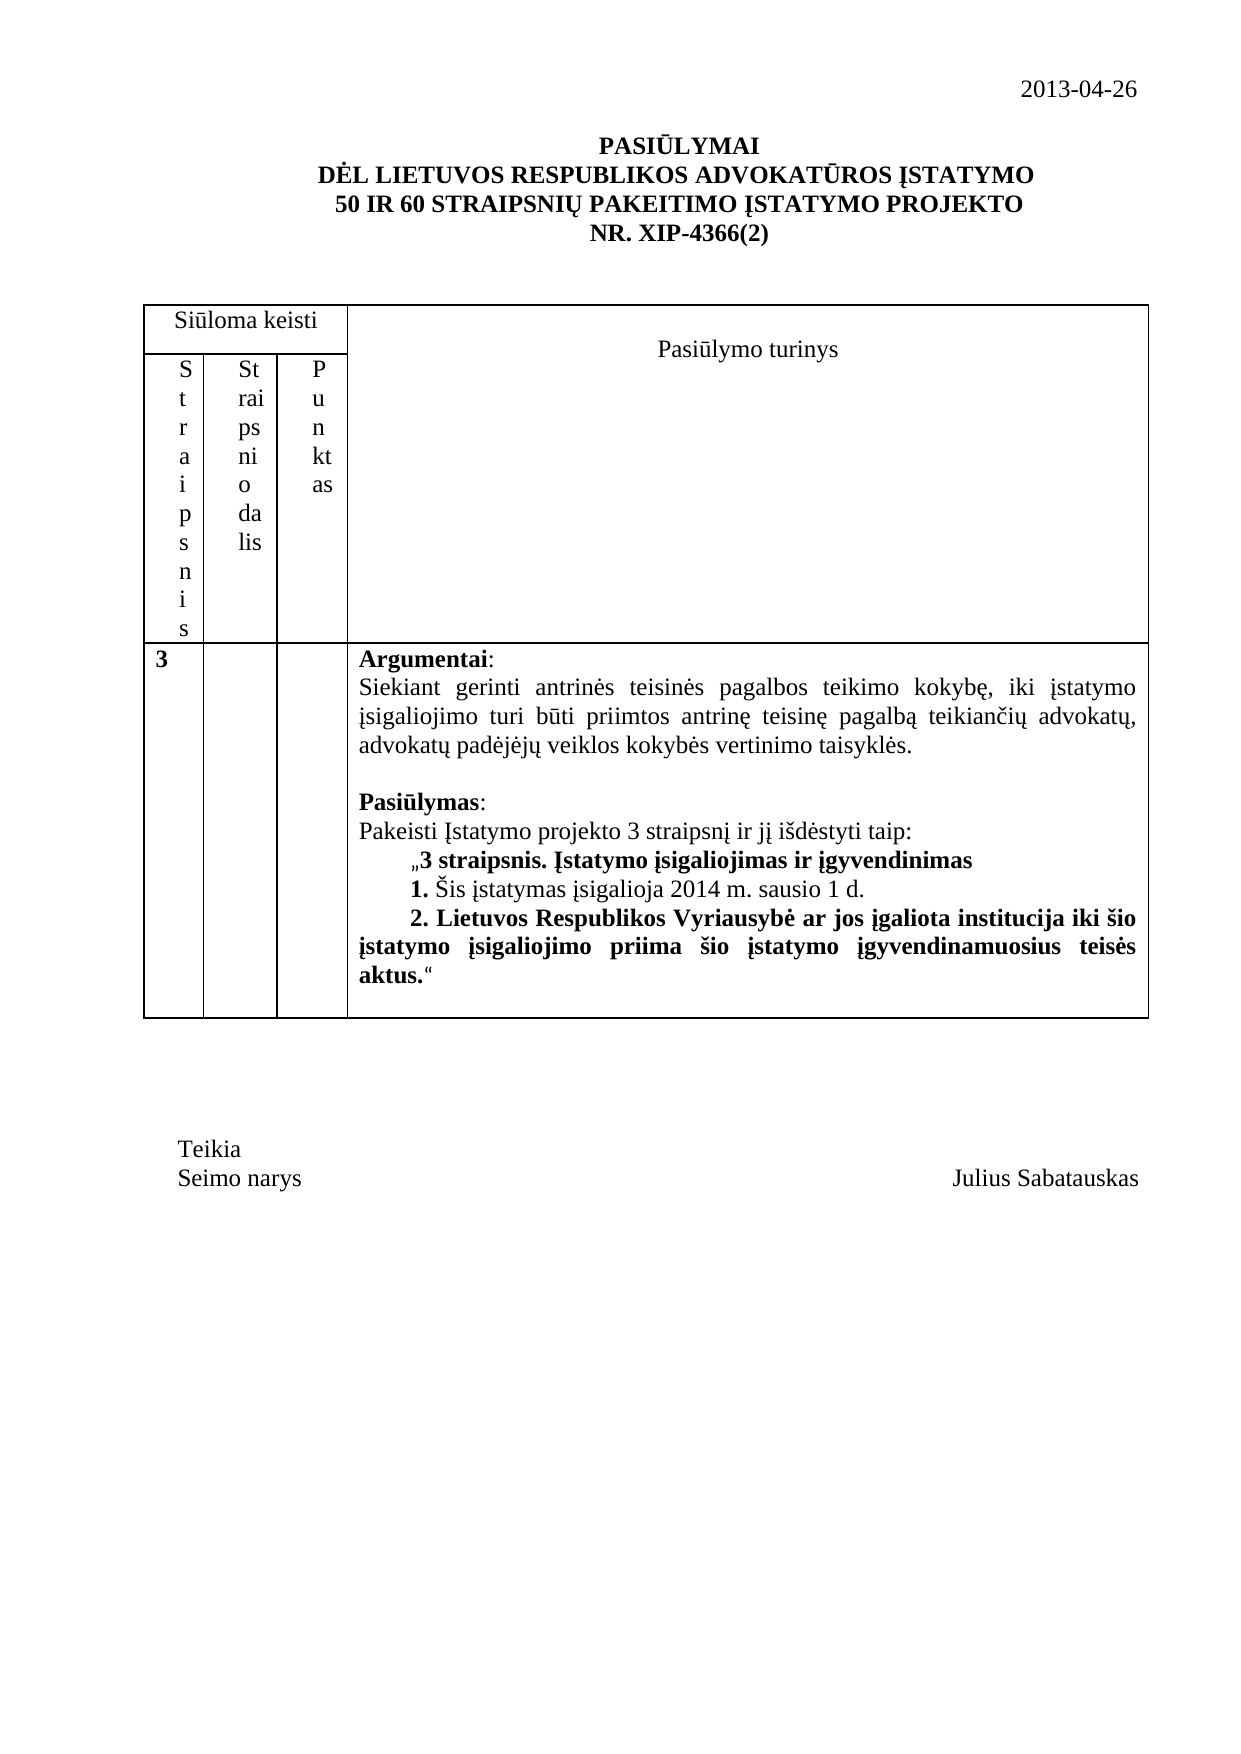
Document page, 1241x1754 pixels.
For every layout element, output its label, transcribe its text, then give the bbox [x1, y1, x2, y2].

text Seimo narys Julius Sabatauskas [177, 1163, 1181, 1191]
text 50 IR 60 STRAIPSNIŲ PAKEITIMO ĮSTATYMO PROJEKTO [177, 189, 1181, 218]
text Nr. XIP-4366(2) [177, 218, 1181, 246]
text Teikia [177, 1134, 1181, 1163]
table_cell 3 [145, 644, 203, 1017]
table_cell Straipsnis [145, 355, 203, 642]
text DĖL LIETUVOS RESPUBLIKOS ADVOKATŪROS ĮSTATYMO [177, 160, 1181, 189]
table_cell [278, 644, 347, 1017]
table_cell Argumentai: Siekiant gerinti antrinės teisinės pagalbos teikimo kokybę, iki įstatymo įsigaliojimo turi būti priimtos antrinę teisinę pagalbą teikiančių advokatų, advokatų padėjėjų veiklos kokybės vertinimo taisyklės. Pasiūlymas: Pakeisti Įstatymo projekto 3 straipsnį ir jį išdėstyti taip: „3 straipsnis. Įstatymo įsigaliojimas ir įgyvendinimas 1. Šis įstatymas įsigalioja 2014 m. sausio 1 d. 2. Lietuvos Respublikos Vyriausybė ar jos įgaliota institucija iki šio įstatymo įsigaliojimo priima šio įstatymo įgyvendinamuosius teisės aktus.“ [348, 644, 1148, 1017]
table_header Pasiūlymo turinys [348, 306, 1148, 642]
table_cell Straipsnio dalis [204, 355, 276, 642]
table_header Siūloma keisti [145, 306, 347, 353]
text PASIŪLYMAI [177, 131, 1181, 160]
table_cell [204, 644, 276, 1017]
table_cell Punktas [278, 355, 347, 642]
text 2013-04-26 [177, 74, 1137, 103]
